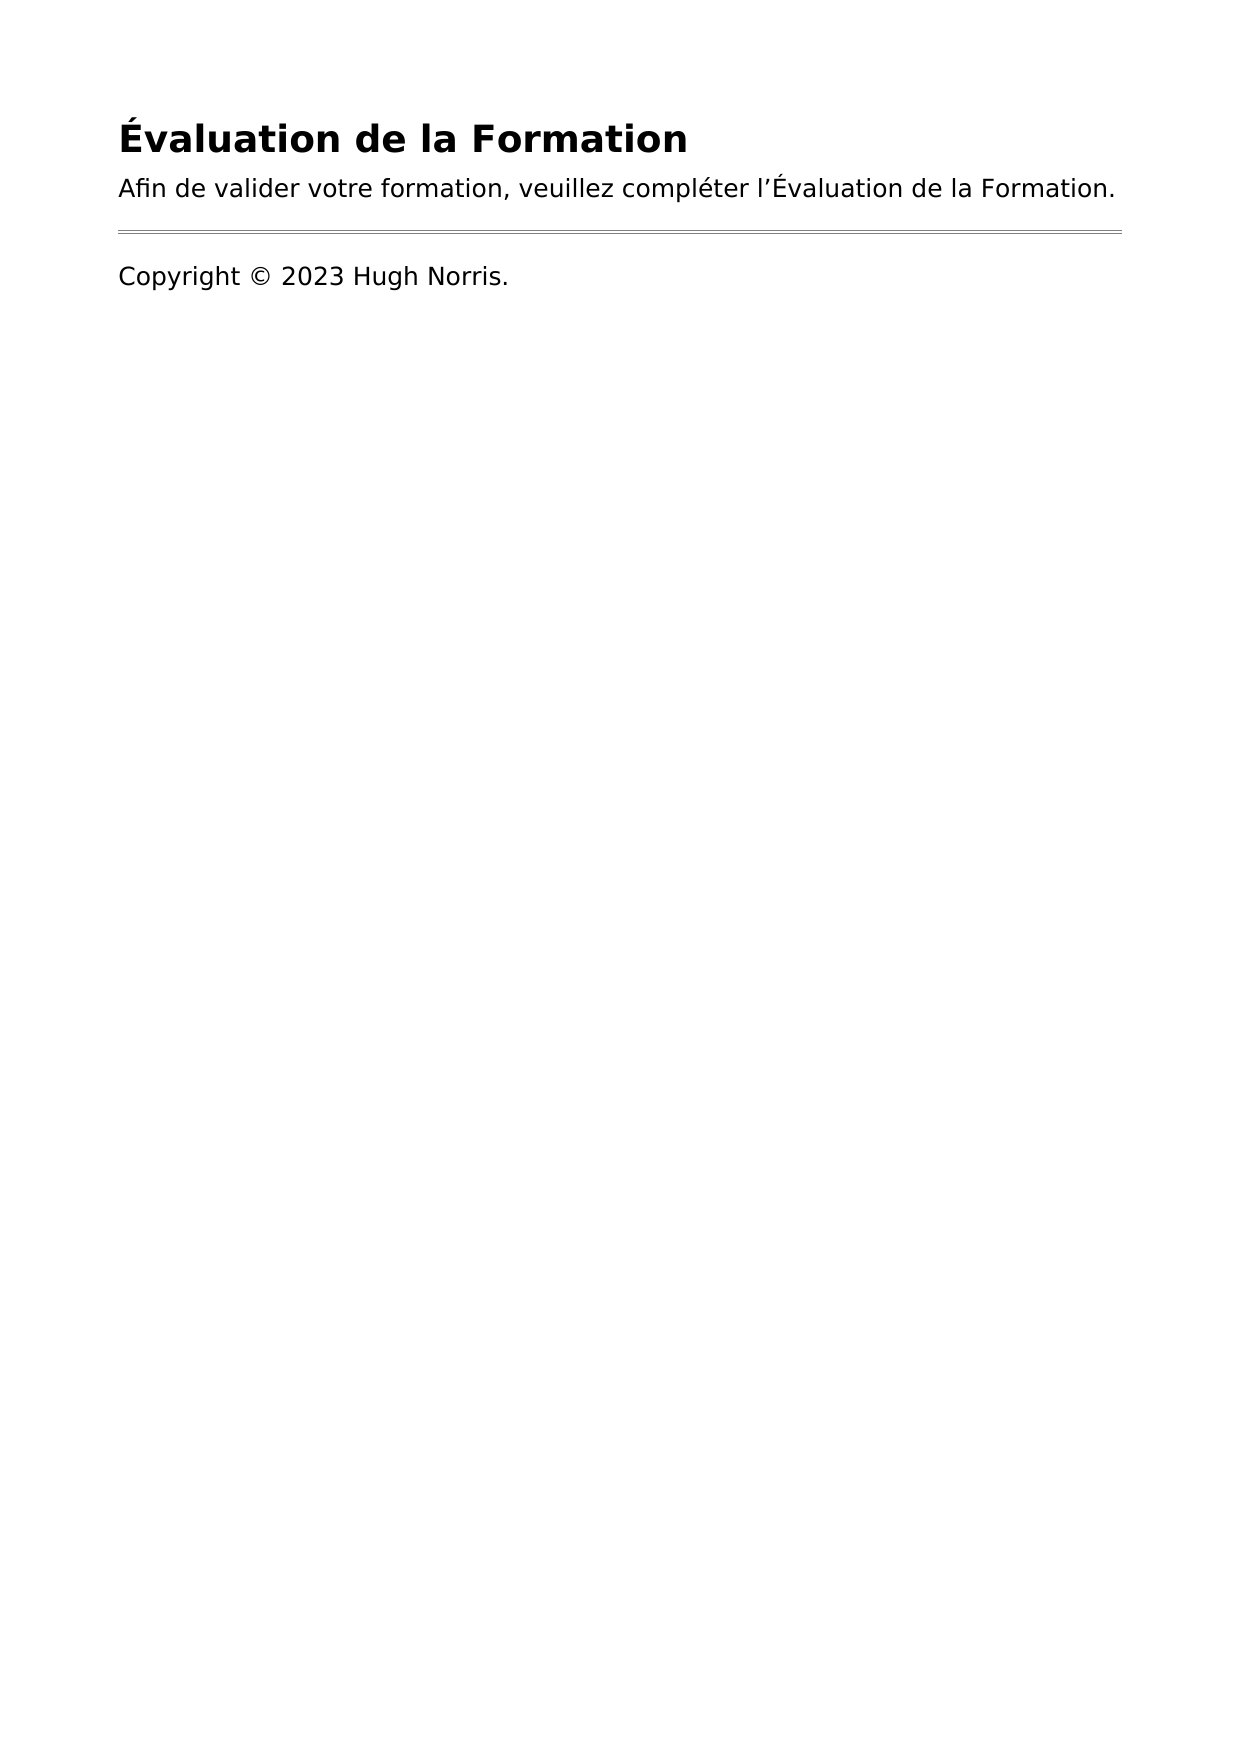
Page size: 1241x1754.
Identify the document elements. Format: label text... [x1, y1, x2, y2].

text Copyright © 2023 Hugh Norris. [118, 262, 1122, 291]
subtitle Évaluation de la Formation [118, 118, 1122, 162]
text Afin de valider votre formation, veuillez compléter l’Évaluation de la Formation. [118, 174, 1122, 203]
